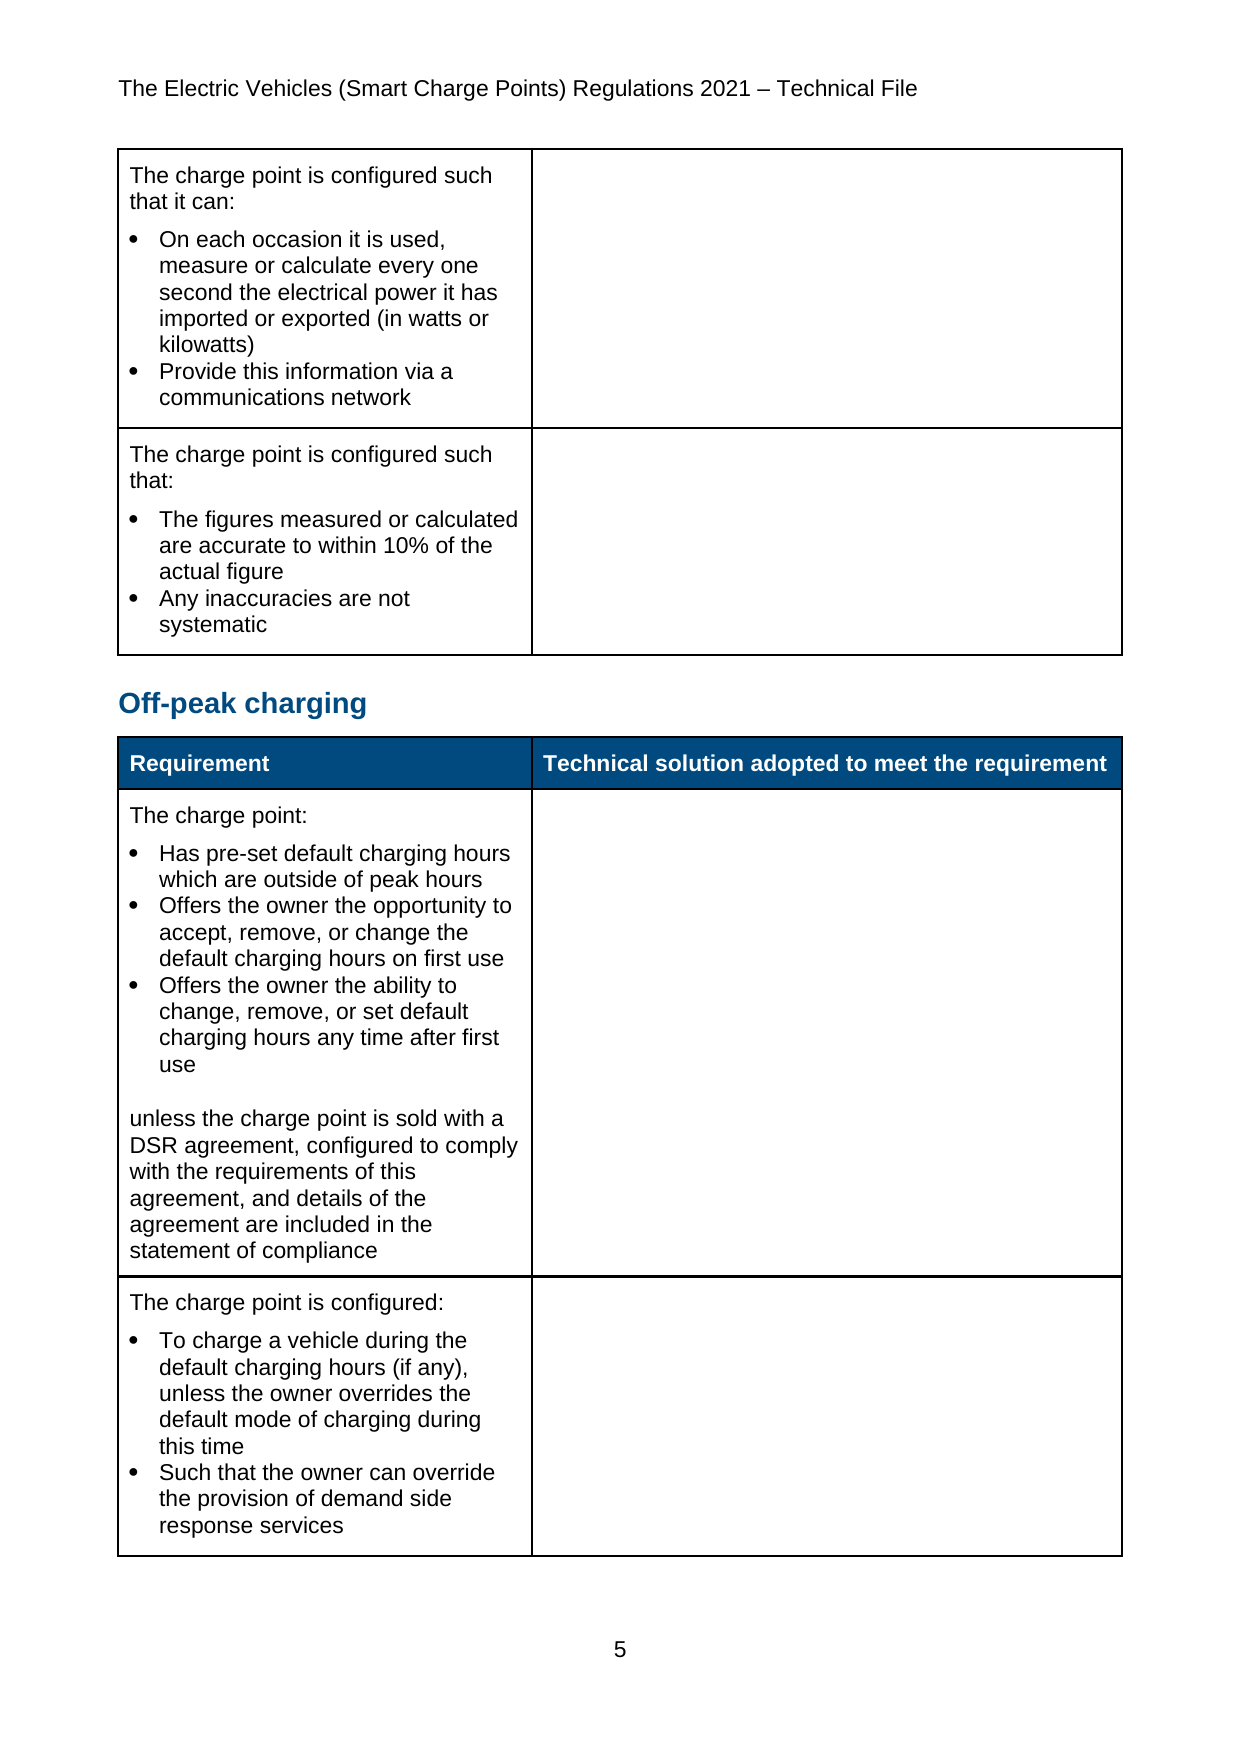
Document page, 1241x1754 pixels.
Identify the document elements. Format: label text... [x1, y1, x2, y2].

table_cell The charge point is configured: To charge a vehicle during the default charging hours (if any), unless the owner overrides the default mode of charging during this time Such that the owner can override the provision of demand side response services [119, 1278, 531, 1555]
table_header Technical solution adopted to meet the requirement [533, 738, 1121, 788]
table_cell [533, 1278, 1121, 1555]
subtitle Off-peak charging [118, 686, 1122, 719]
table_cell The charge point is configured such that: The figures measured or calculated are accurate to within 10% of the actual figure Any inaccuracies are not systematic [119, 429, 531, 654]
table_cell The charge point is configured such that it can: On each occasion it is used, measure or calculate every one second the electrical power it has imported or exported (in watts or kilowatts) Provide this information via a communications network [119, 150, 531, 427]
table_cell [533, 150, 1121, 427]
table_cell [533, 790, 1121, 1275]
table_cell [533, 429, 1121, 654]
table_header Requirement [119, 738, 531, 788]
table_cell The charge point: Has pre-set default charging hours which are outside of peak hours Offers the owner the opportunity to accept, remove, or change the default charging hours on first use Offers the owner the ability to change, remove, or set default charging hours any time after first use unless the charge point is sold with a DSR agreement, configured to comply with the requirements of this agreement, and details of the agreement are included in the statement of compliance [119, 790, 531, 1275]
